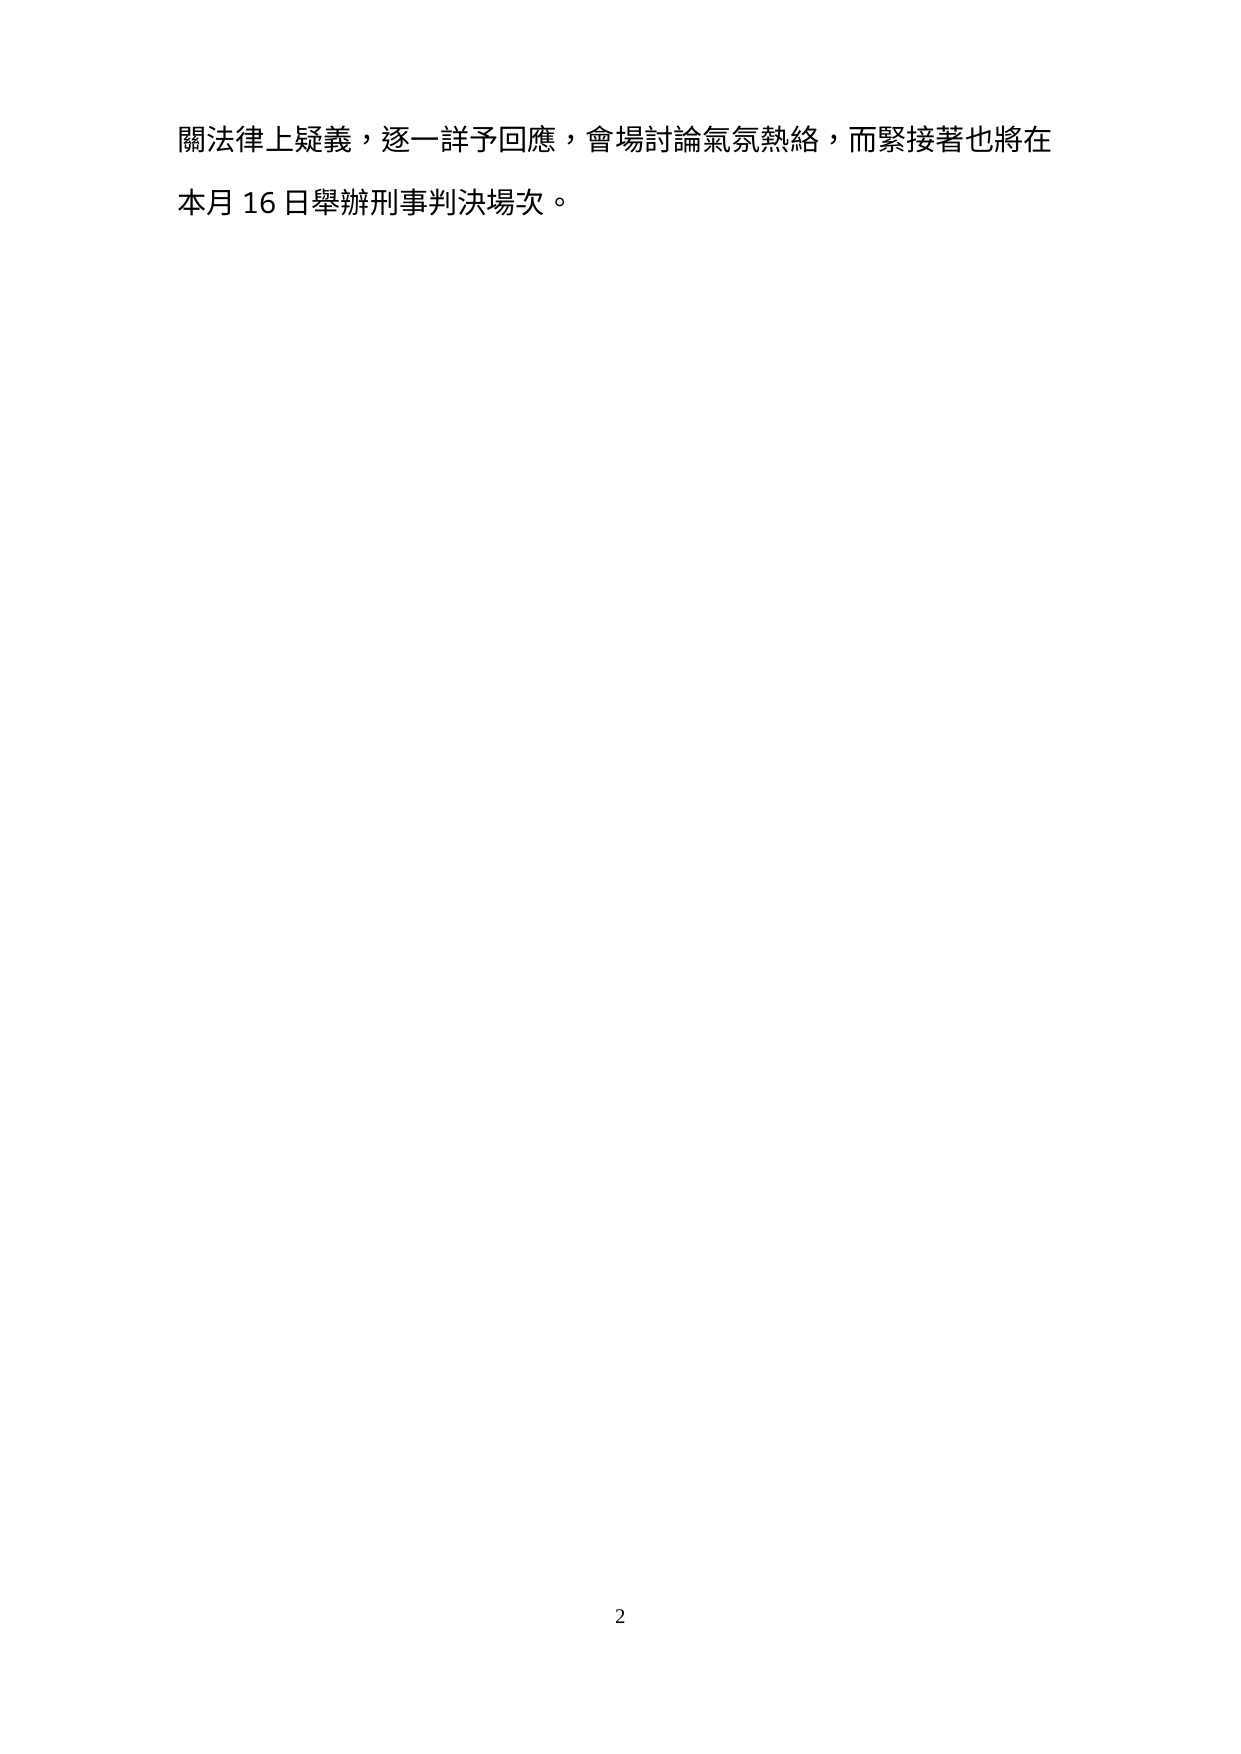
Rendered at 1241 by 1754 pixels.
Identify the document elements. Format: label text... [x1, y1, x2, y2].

text 關法律上疑義，逐一詳予回應，會場討論氣氛熱絡，而緊接著也將在本月16日舉辦刑事判決場次。 [177, 96, 1063, 221]
